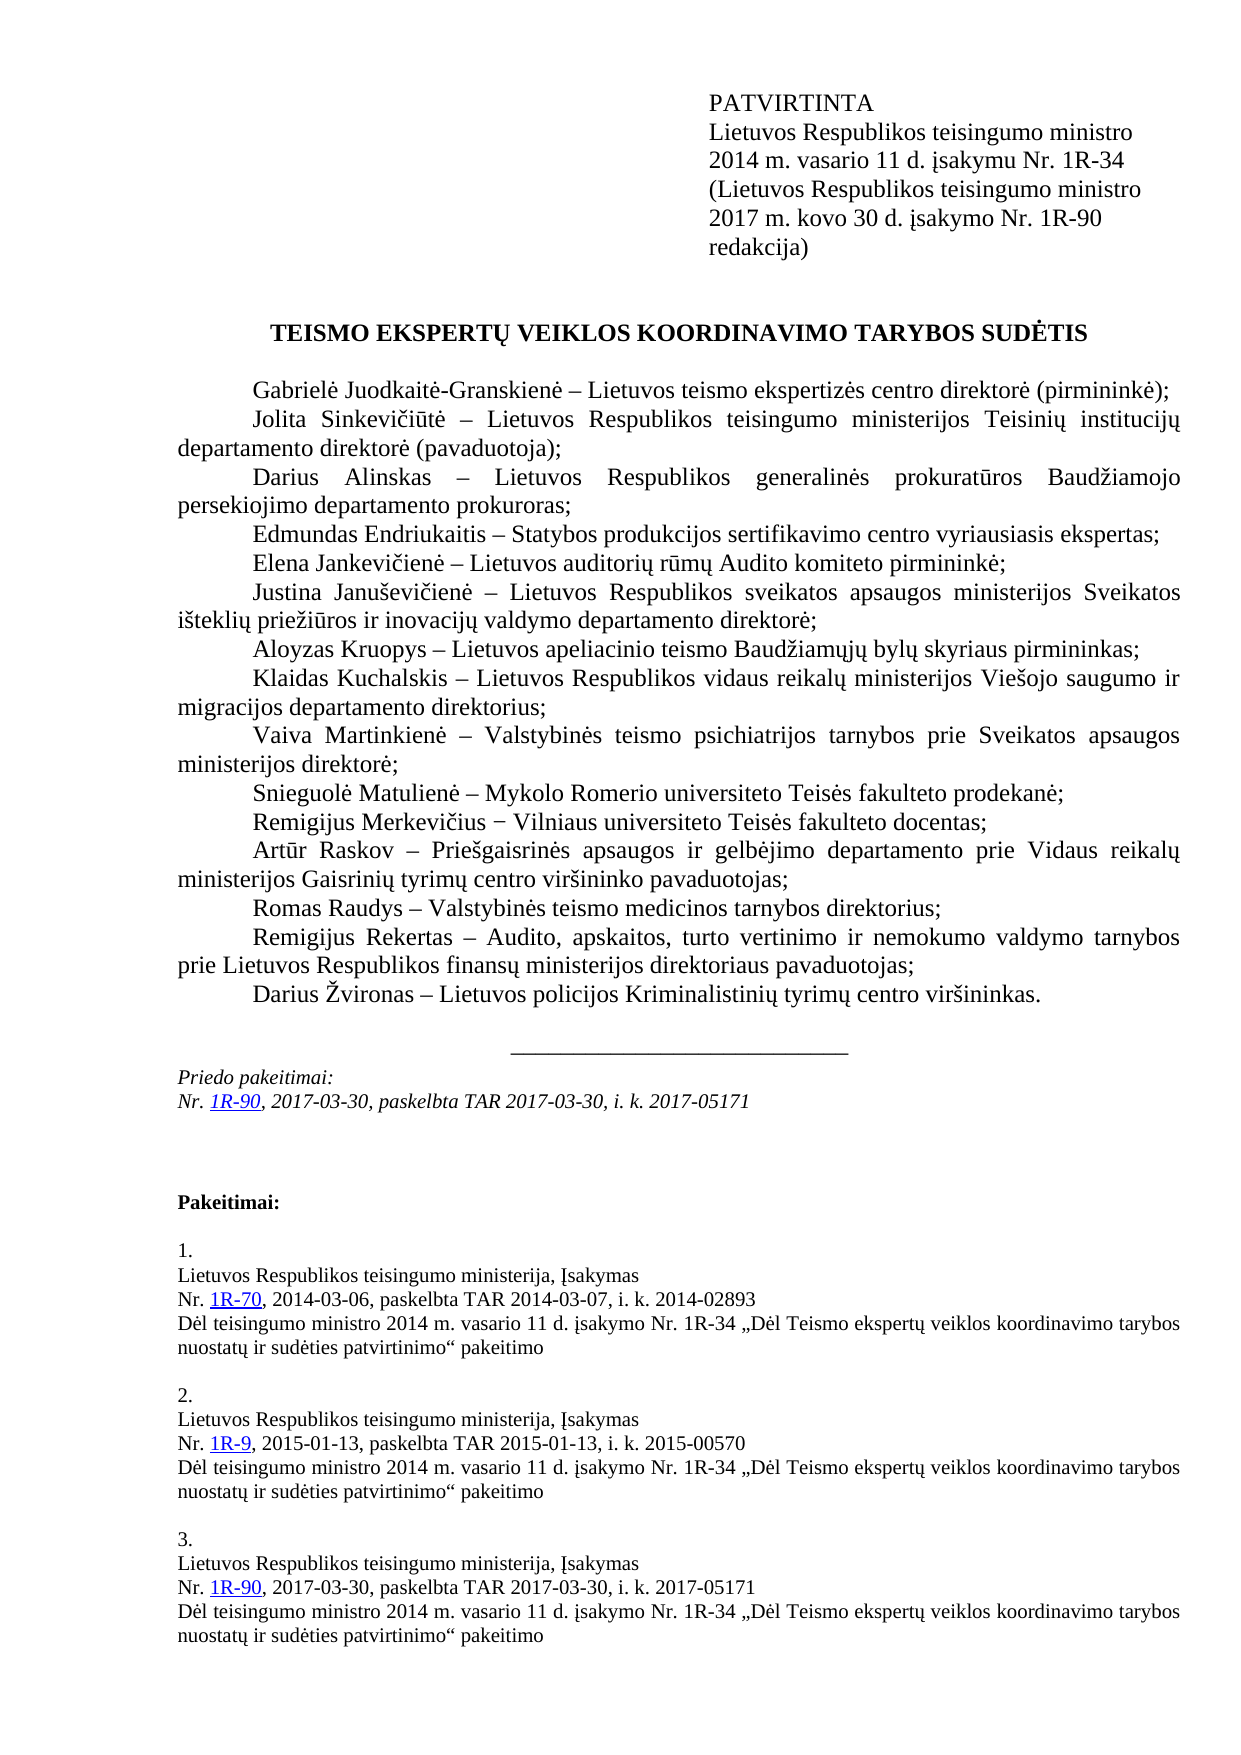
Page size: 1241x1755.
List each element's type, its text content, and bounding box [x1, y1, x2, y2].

text 3. [177, 1527, 1181, 1551]
text Dėl teisingumo ministro 2014 m. vasario 11 d. įsakymo Nr. 1R-34 „Dėl Teismo ekspertų veiklos koordinavimo tarybos nuostatų ir sudėties patvirtinimo“ pakeitimo [177, 1311, 1181, 1359]
text Snieguolė Matulienė – Mykolo Romerio universiteto Teisės fakulteto prodekanė; [177, 778, 1181, 807]
text Remigijus Rekertas – Audito, apskaitos, turto vertinimo ir nemokumo valdymo tarnybos prie Lietuvos Respublikos finansų ministerijos direktoriaus pavaduotojas; [177, 922, 1181, 979]
text PATVIRTINTA [709, 88, 1181, 117]
text Jolita Sinkevičiūtė – Lietuvos Respublikos teisingumo ministerijos Teisinių institucijų departamento direktorė (pavaduotoja); [177, 404, 1181, 462]
text Lietuvos Respublikos teisingumo ministerija, Įsakymas [177, 1551, 1181, 1575]
text Dėl teisingumo ministro 2014 m. vasario 11 d. įsakymo Nr. 1R-34 „Dėl Teismo ekspertų veiklos koordinavimo tarybos nuostatų ir sudėties patvirtinimo“ pakeitimo [177, 1455, 1181, 1503]
text 1. [177, 1238, 1181, 1262]
text Vaiva Martinkienė – Valstybinės teismo psichiatrijos tarnybos prie Sveikatos apsaugos ministerijos direktorė; [177, 720, 1181, 778]
text Nr. 1R-70, 2014-03-06, paskelbta TAR 2014-03-07, i. k. 2014-02893 [177, 1287, 1181, 1311]
text Darius Alinskas – Lietuvos Respublikos generalinės prokuratūros Baudžiamojo persekiojimo departamento prokuroras; [177, 462, 1181, 519]
text Edmundas Endriukaitis – Statybos produkcijos sertifikavimo centro vyriausiasis ekspertas; [177, 519, 1181, 548]
text Nr. 1R-9, 2015-01-13, paskelbta TAR 2015-01-13, i. k. 2015-00570 [177, 1431, 1181, 1455]
text Lietuvos Respublikos teisingumo ministerija, Įsakymas [177, 1262, 1181, 1287]
text ––––––––––––––––––––––––––– [177, 1037, 1181, 1065]
text 2017 m. kovo 30 d. įsakymo Nr. 1R-90 [709, 203, 1181, 232]
text Dėl teisingumo ministro 2014 m. vasario 11 d. įsakymo Nr. 1R-34 „Dėl Teismo ekspertų veiklos koordinavimo tarybos nuostatų ir sudėties patvirtinimo“ pakeitimo [177, 1599, 1181, 1647]
text Gabrielė Juodkaitė-Granskienė – Lietuvos teismo ekspertizės centro direktorė (pirmininkė); [177, 375, 1181, 404]
text Priedo pakeitimai: [177, 1065, 1181, 1089]
text Darius Žvironas – Lietuvos policijos Kriminalistinių tyrimų centro viršininkas. [177, 979, 1181, 1008]
text Aloyzas Kruopys – Lietuvos apeliacinio teismo Baudžiamųjų bylų skyriaus pirmininkas; [177, 634, 1181, 663]
text Klaidas Kuchalskis – Lietuvos Respublikos vidaus reikalų ministerijos Viešojo saugumo ir migracijos departamento direktorius; [177, 663, 1181, 720]
text 2. [177, 1383, 1181, 1407]
text redakcija) [574, 232, 1181, 260]
text Pakeitimai: [177, 1190, 1181, 1214]
text Justina Januševičienė – Lietuvos Respublikos sveikatos apsaugos ministerijos Sveikatos išteklių priežiūros ir inovacijų valdymo departamento direktorė; [177, 577, 1181, 634]
text Remigijus Merkevičius − Vilniaus universiteto Teisės fakulteto docentas; [177, 807, 1181, 835]
text (Lietuvos Respublikos teisingumo ministro [709, 174, 1181, 203]
text Romas Raudys – Valstybinės teismo medicinos tarnybos direktorius; [177, 893, 1181, 922]
text Lietuvos Respublikos teisingumo ministro [709, 117, 1181, 145]
text Lietuvos Respublikos teisingumo ministerija, Įsakymas [177, 1407, 1181, 1431]
text Nr. 1R-90, 2017-03-30, paskelbta TAR 2017-03-30, i. k. 2017-05171 [177, 1575, 1181, 1599]
text TEISMO EKSPERTŲ VEIKLOS KOORDINAVIMO TARYBOS SUDĖTIS [177, 318, 1181, 347]
text Elena Jankevičienė – Lietuvos auditorių rūmų Audito komiteto pirmininkė; [177, 548, 1181, 577]
text 2014 m. vasario 11 d. įsakymu Nr. 1R-34 [709, 145, 1181, 174]
text Artūr Raskov – Priešgaisrinės apsaugos ir gelbėjimo departamento prie Vidaus reikalų ministerijos Gaisrinių tyrimų centro viršininko pavaduotojas; [177, 835, 1181, 893]
text Nr. 1R-90, 2017-03-30, paskelbta TAR 2017-03-30, i. k. 2017-05171 [177, 1089, 1181, 1113]
